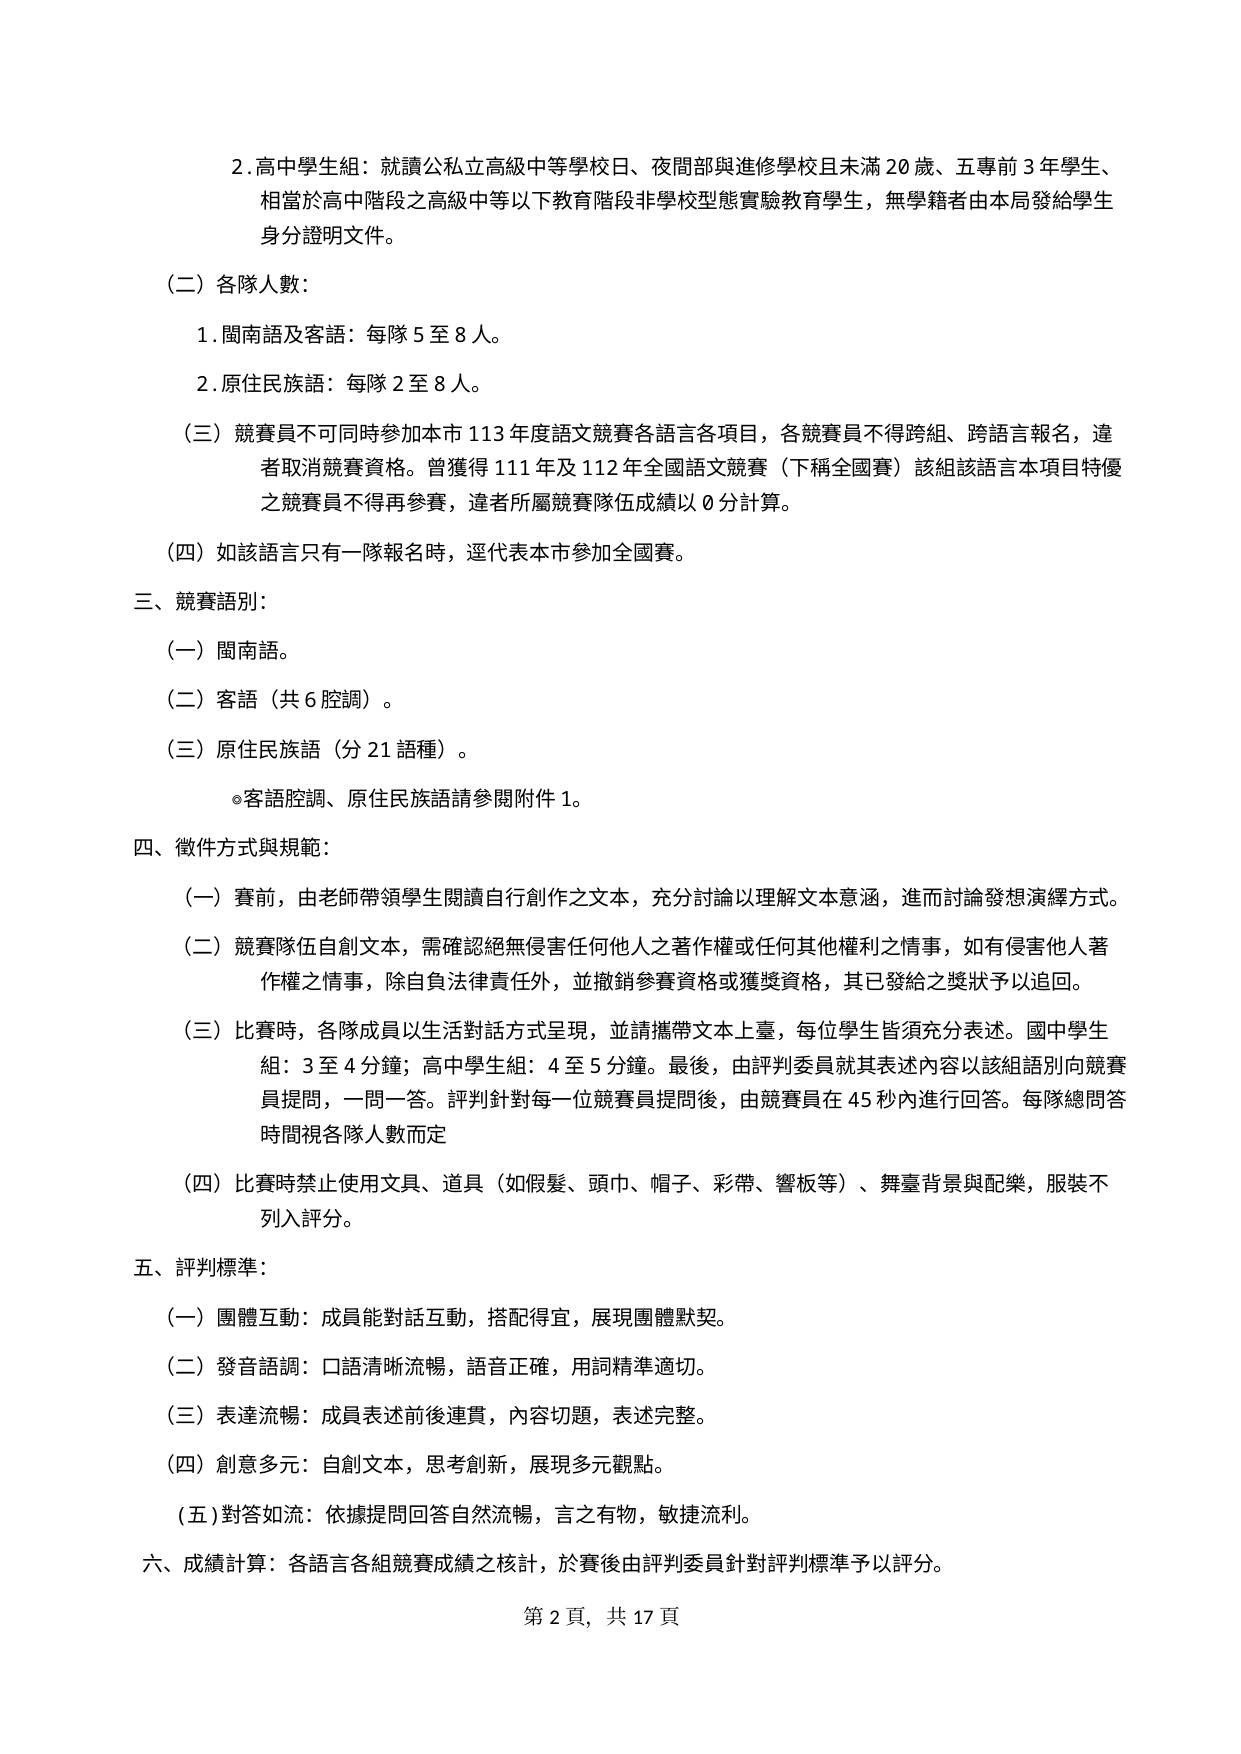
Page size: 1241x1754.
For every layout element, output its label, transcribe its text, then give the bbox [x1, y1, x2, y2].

text （四）如該語言只有一隊報名時，逕代表本市參加全國賽。 [112, 536, 1128, 566]
text 五、評判標準： [112, 1252, 1128, 1282]
text （四）比賽時禁止使用文具、道具（如假髮、頭巾、帽子、彩帶、響板等）、舞臺背景與配樂，服裝不列入評分。 [171, 1168, 1128, 1233]
text （一）賽前，由老師帶領學生閱讀自行創作之文本，充分討論以理解文本意涵，進而討論發想演繹方式。 [172, 881, 1128, 911]
text 三、競賽語別： [112, 585, 1128, 615]
text （二）客語（共6腔調）。 [112, 683, 1128, 714]
text 六、成績計算：各語言各組競賽成績之核計，於賽後由評判委員針對評判標準予以評分。 [142, 1547, 1128, 1578]
text （二）各隊人數： [112, 269, 1128, 299]
text （四）創意多元：自創文本，思考創新，展現多元觀點。 [112, 1449, 1128, 1479]
text （三）表達流暢：成員表述前後連貫，內容切題，表述完整。 [112, 1399, 1128, 1430]
text 四、徵件方式與規範： [112, 832, 1128, 862]
text （三）比賽時，各隊成員以生活對話方式呈現，並請攜帶文本上臺，每位學生皆須充分表述。國中學生組：3至4分鐘；高中學生組：4至5分鐘。最後，由評判委員就其表述內容以該組語別向競賽員提問，一問一答。評判針對每一位競賽員提問後，由競賽員在45秒內進行回答。每隊總問答時間視各隊人數而定 [172, 1014, 1128, 1149]
text （三）競賽員不可同時參加本市113年度語文競賽各語言各項目，各競賽員不得跨組、跨語言報名，違者取消競賽資格。曾獲得111年及112年全國語文競賽（下稱全國賽）該組該語言本項目特優之競賽員不得再參賽，違者所屬競賽隊伍成績以0分計算。 [172, 417, 1128, 517]
text （三）原住民族語（分21語種）。 [112, 733, 1128, 763]
text 2.高中學生組：就讀公私立高級中等學校日、夜間部與進修學校且未滿20歲、五專前3年學生、相當於高中階段之高級中等以下教育階段非學校型態實驗教育學生，無學籍者由本局發給學生身分證明文件。 [231, 150, 1128, 250]
text （二）競賽隊伍自創文本，需確認絕無侵害任何他人之著作權或任何其他權利之情事，如有侵害他人著作權之情事，除自負法律責任外，並撤銷參賽資格或獲獎資格，其已發給之獎狀予以追回。 [171, 930, 1128, 995]
text ◎客語腔調、原住民族語請參閱附件1。 [231, 782, 1128, 813]
text (五)對答如流：依據提問回答自然流暢，言之有物，敏捷流利。 [112, 1498, 1128, 1528]
text （一）閩南語。 [112, 634, 1128, 664]
text （二）發音語調：口語清晰流暢，語音正確，用詞精準適切。 [112, 1350, 1128, 1380]
text 1.閩南語及客語：每隊5至8人。 [112, 318, 1128, 348]
text 2.原住民族語：每隊2至8人。 [112, 367, 1128, 398]
text （一）團體互動：成員能對話互動，搭配得宜，展現團體默契。 [112, 1301, 1128, 1331]
